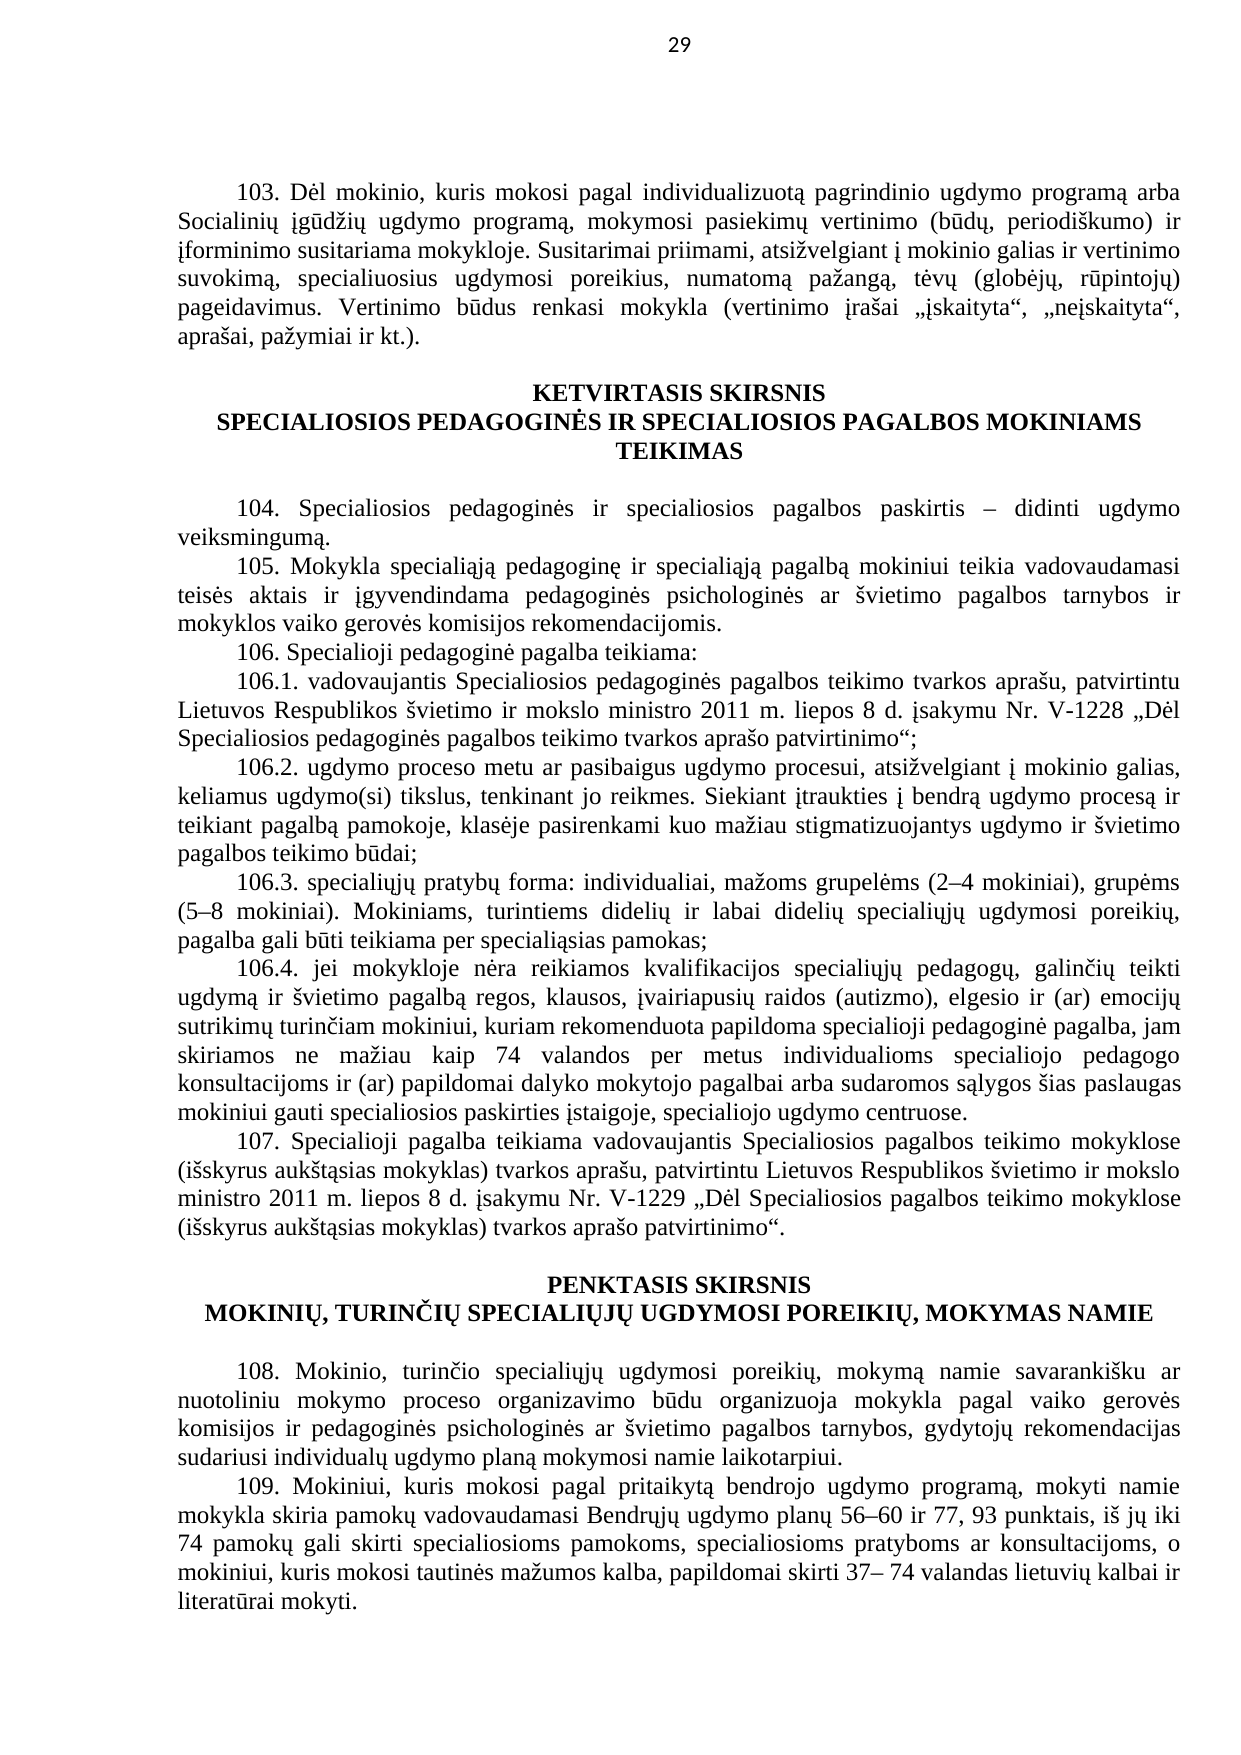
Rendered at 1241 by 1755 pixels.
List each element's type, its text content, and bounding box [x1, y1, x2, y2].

text 104. Specialiosios pedagoginės ir specialiosios pagalbos paskirtis – didinti ugdymo veiksmingumą. [177, 493, 1181, 551]
text 105. Mokykla specialiąją pedagoginę ir specialiąją pagalbą mokiniui teikia vadovaudamasi teisės aktais ir įgyvendindama pedagoginės psichologinės ar švietimo pagalbos tarnybos ir mokyklos vaiko gerovės komisijos rekomendacijomis. [177, 551, 1181, 637]
text SPECIALIOSIOS PEDAGOGINĖS IR SPECIALIOSIOS PAGALBOS MOKINIAMS TEIKIMAS [177, 407, 1181, 465]
text 106.1. vadovaujantis Specialiosios pedagoginės pagalbos teikimo tvarkos aprašu, patvirtintu Lietuvos Respublikos švietimo ir mokslo ministro 2011 m. liepos 8 d. įsakymu Nr. V-1228 „Dėl Specialiosios pedagoginės pagalbos teikimo tvarkos aprašo patvirtinimo“; [177, 666, 1181, 752]
text KETVIRTASIS SKIRSNIS [177, 378, 1181, 407]
text 109. Mokiniui, kuris mokosi pagal pritaikytą bendrojo ugdymo programą, mokyti namie mokykla skiria pamokų vadovaudamasi Bendrųjų ugdymo planų 56–60 ir 77, 93 punktais, iš jų iki 74 pamokų gali skirti specialiosioms pamokoms, specialiosioms pratyboms ar konsultacijoms, o mokiniui, kuris mokosi tautinės mažumos kalba, papildomai skirti 37– 74 valandas lietuvių kalbai ir literatūrai mokyti. [177, 1471, 1181, 1615]
text 107. Specialioji pagalba teikiama vadovaujantis Specialiosios pagalbos teikimo mokyklose (išskyrus aukštąsias mokyklas) tvarkos aprašu, patvirtintu Lietuvos Respublikos švietimo ir mokslo ministro 2011 m. liepos 8 d. įsakymu Nr. V-1229 „Dėl Specialiosios pagalbos teikimo mokyklose (išskyrus aukštąsias mokyklas) tvarkos aprašo patvirtinimo“. [177, 1126, 1181, 1241]
text 106.2. ugdymo proceso metu ar pasibaigus ugdymo procesui, atsižvelgiant į mokinio galias, keliamus ugdymo(si) tikslus, tenkinant jo reikmes. Siekiant įtraukties į bendrą ugdymo procesą ir teikiant pagalbą pamokoje, klasėje pasirenkami kuo mažiau stigmatizuojantys ugdymo ir švietimo pagalbos teikimo būdai; [177, 752, 1181, 867]
text 108. Mokinio, turinčio specialiųjų ugdymosi poreikių, mokymą namie savarankišku ar nuotoliniu mokymo proceso organizavimo būdu organizuoja mokykla pagal vaiko gerovės komisijos ir pedagoginės psichologinės ar švietimo pagalbos tarnybos, gydytojų rekomendacijas sudariusi individualų ugdymo planą mokymosi namie laikotarpiui. [177, 1356, 1181, 1471]
text MOKINIŲ, TURINČIŲ SPECIALIŲJŲ UGDYMOSI POREIKIŲ, MOKYMAS NAMIE [177, 1298, 1181, 1327]
text 103. Dėl mokinio, kuris mokosi pagal individualizuotą pagrindinio ugdymo programą arba Socialinių įgūdžių ugdymo programą, mokymosi pasiekimų vertinimo (būdų, periodiškumo) ir įforminimo susitariama mokykloje. Susitarimai priimami, atsižvelgiant į mokinio galias ir vertinimo suvokimą, specialiuosius ugdymosi poreikius, numatomą pažangą, tėvų (globėjų, rūpintojų) pageidavimus. Vertinimo būdus renkasi mokykla (vertinimo įrašai „įskaityta“, „neįskaityta“, aprašai, pažymiai ir kt.). [177, 177, 1181, 350]
text 106. Specialioji pedagoginė pagalba teikiama: [177, 637, 1181, 666]
text 106.4. jei mokykloje nėra reikiamos kvalifikacijos specialiųjų pedagogų, galinčių teikti ugdymą ir švietimo pagalbą regos, klausos, įvairiapusių raidos (autizmo), elgesio ir (ar) emocijų sutrikimų turinčiam mokiniui, kuriam rekomenduota papildoma specialioji pedagoginė pagalba, jam skiriamos ne mažiau kaip 74 valandos per metus individualioms specialiojo pedagogo konsultacijoms ir (ar) papildomai dalyko mokytojo pagalbai arba sudaromos sąlygos šias paslaugas mokiniui gauti specialiosios paskirties įstaigoje, specialiojo ugdymo centruose. [177, 953, 1181, 1126]
text 106.3. specialiųjų pratybų forma: individualiai, mažoms grupelėms (2–4 mokiniai), grupėms (5–8 mokiniai). Mokiniams, turintiems didelių ir labai didelių specialiųjų ugdymosi poreikių, pagalba gali būti teikiama per specialiąsias pamokas; [177, 867, 1181, 953]
text PENKTASIS SKIRSNIS [177, 1270, 1181, 1298]
